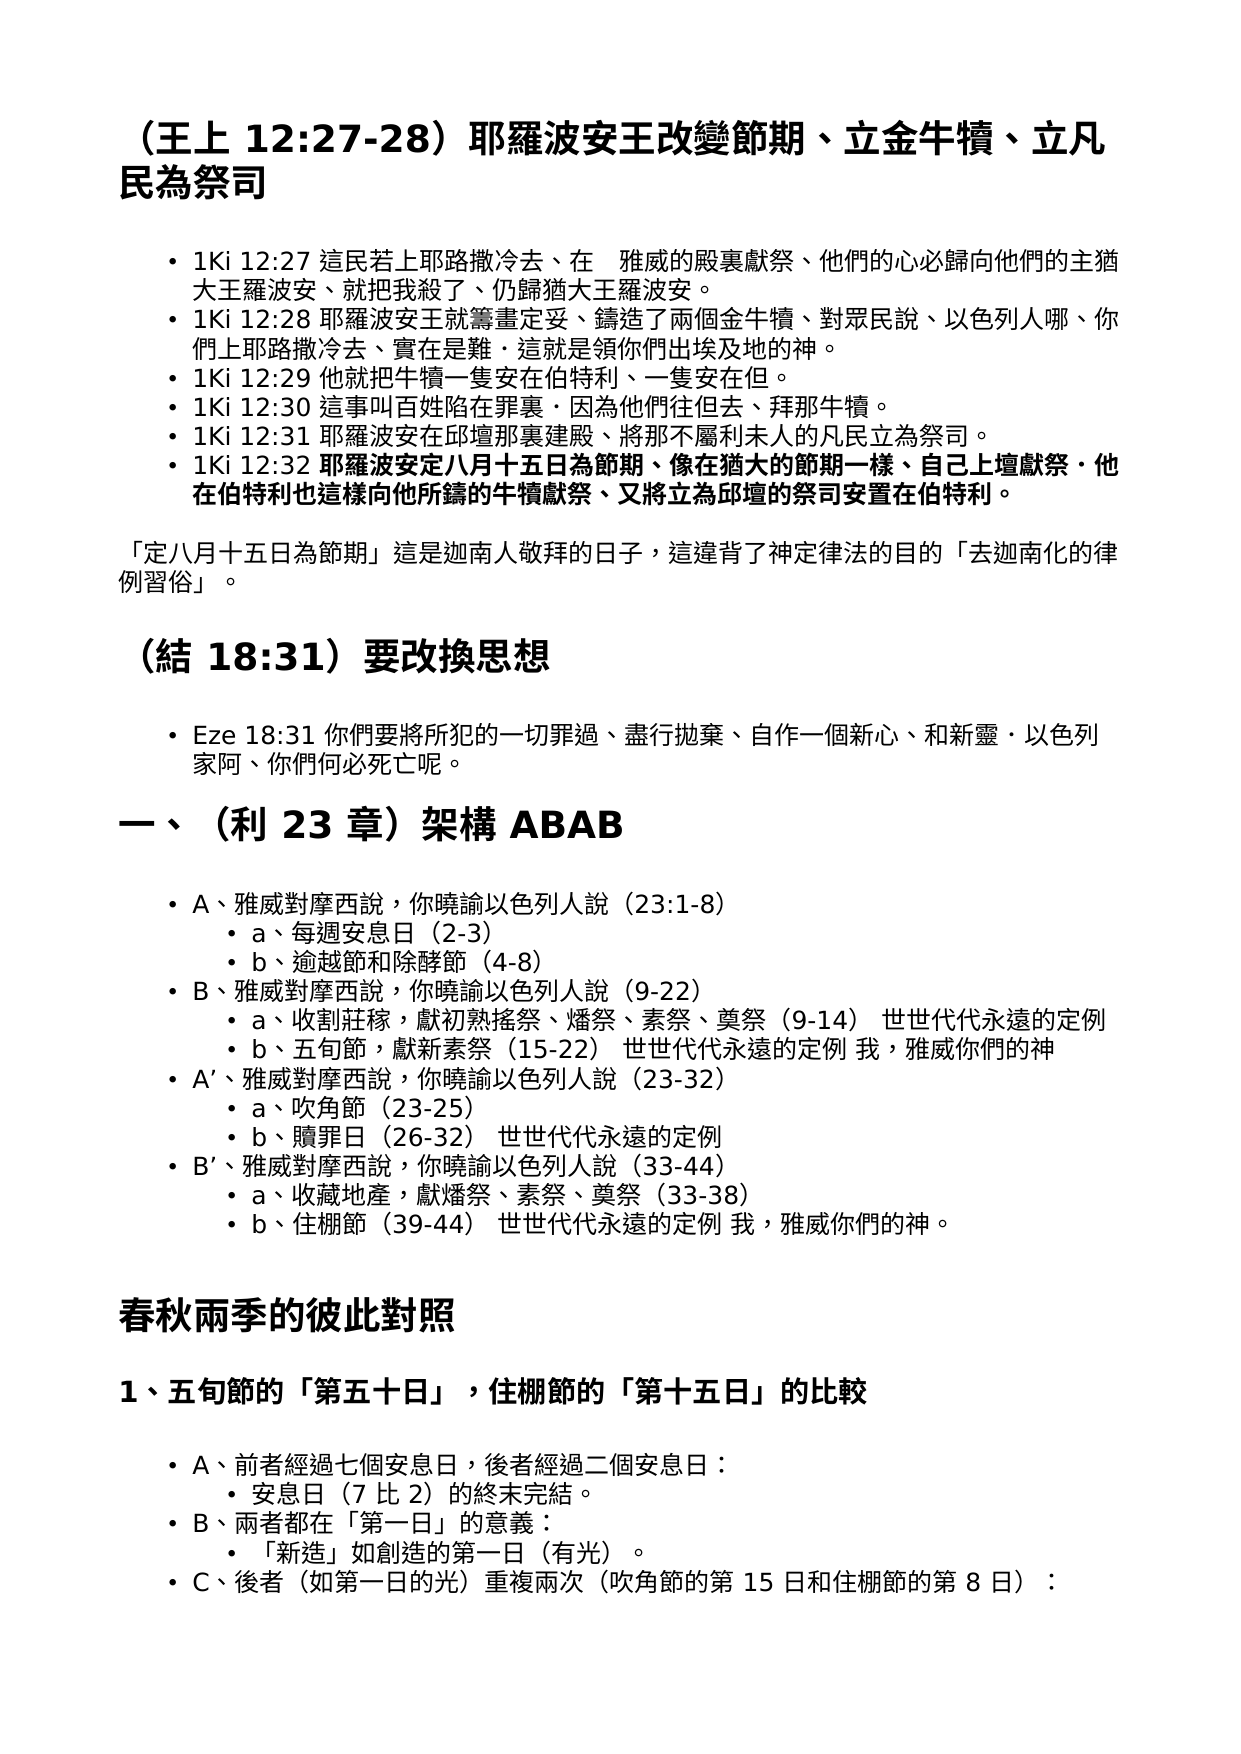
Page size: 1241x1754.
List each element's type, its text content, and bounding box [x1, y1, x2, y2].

list 1Ki 12:32 耶羅波安定八月十五日為節期、像在猶大的節期一樣、自己上壇獻祭．他在伯特利也這樣向他所鑄的牛犢獻祭、又將立為邱壇的祭司安置在伯特利。 [177, 452, 1122, 510]
subtitle （結 18:31）要改換思想 [118, 635, 1122, 679]
list a、收割莊稼，獻初熟搖祭、燔祭、素祭、奠祭（9-14） 世世代代永遠的定例 [236, 1006, 1122, 1036]
list b、逾越節和除酵節（4-8） [236, 948, 1122, 977]
list 1Ki 12:28 耶羅波安王就籌畫定妥、鑄造了兩個金牛犢、對眾民說、以色列人哪、你們上耶路撒冷去、實在是難．這就是領你們出埃及地的神。 [177, 306, 1122, 364]
list B’、雅威對摩西說，你曉諭以色列人說（33-44） [177, 1152, 1122, 1181]
list 安息日（7 比 2）的終末完結。 [236, 1481, 1122, 1510]
subtitle （王上 12:27-28）耶羅波安王改變節期、立金牛犢、立凡民為祭司 [118, 118, 1122, 205]
list b、五旬節，獻新素祭（15-22） 世世代代永遠的定例 我，雅威你們的神 [236, 1036, 1122, 1065]
list a、每週安息日（2-3） [236, 919, 1122, 948]
list b、住棚節（39-44） 世世代代永遠的定例 我，雅威你們的神。 [236, 1211, 1122, 1240]
list Eze 18:31 你們要將所犯的一切罪過、盡行拋棄、自作一個新心、和新靈．以色列家阿、你們何必死亡呢。 [177, 721, 1122, 779]
subtitle 春秋兩季的彼此對照 [118, 1294, 1122, 1338]
list B、兩者都在「第一日」的意義： [177, 1510, 1122, 1539]
subtitle 一、（利 23 章）架構 ABAB [118, 804, 1122, 848]
list 1Ki 12:29 他就把牛犢一隻安在伯特利、一隻安在但。 [177, 364, 1122, 393]
list a、吹角節（23-25） [236, 1094, 1122, 1123]
text 「定八月十五日為節期」這是迦南人敬拜的日子，這違背了神定律法的目的「去迦南化的律例習俗」。 [118, 539, 1122, 598]
list 1Ki 12:31 耶羅波安在邱壇那裏建殿、將那不屬利未人的凡民立為祭司。 [177, 422, 1122, 452]
list C、後者（如第一日的光）重複兩次（吹角節的第 15 日和住棚節的第 8 日）： [177, 1568, 1122, 1597]
list 1Ki 12:30 這事叫百姓陷在罪裏．因為他們往但去、拜那牛犢。 [177, 393, 1122, 422]
list B、雅威對摩西說，你曉諭以色列人說（9-22） [177, 977, 1122, 1006]
list a、收藏地產，獻燔祭、素祭、奠祭（33-38） [236, 1181, 1122, 1211]
list b、贖罪日（26-32） 世世代代永遠的定例 [236, 1123, 1122, 1152]
list 「新造」如創造的第一日（有光）。 [236, 1539, 1122, 1568]
list A、前者經過七個安息日，後者經過二個安息日： [177, 1451, 1122, 1481]
subtitle 1、五旬節的「第五十日」，住棚節的「第十五日」的比較 [118, 1375, 1122, 1409]
list A、雅威對摩西說，你曉諭以色列人說（23:1-8） [177, 890, 1122, 919]
list A’、雅威對摩西說，你曉諭以色列人說（23-32） [177, 1065, 1122, 1094]
list 1Ki 12:27 這民若上耶路撒冷去、在 雅威的殿裏獻祭、他們的心必歸向他們的主猶大王羅波安、就把我殺了、仍歸猶大王羅波安。 [177, 247, 1122, 306]
